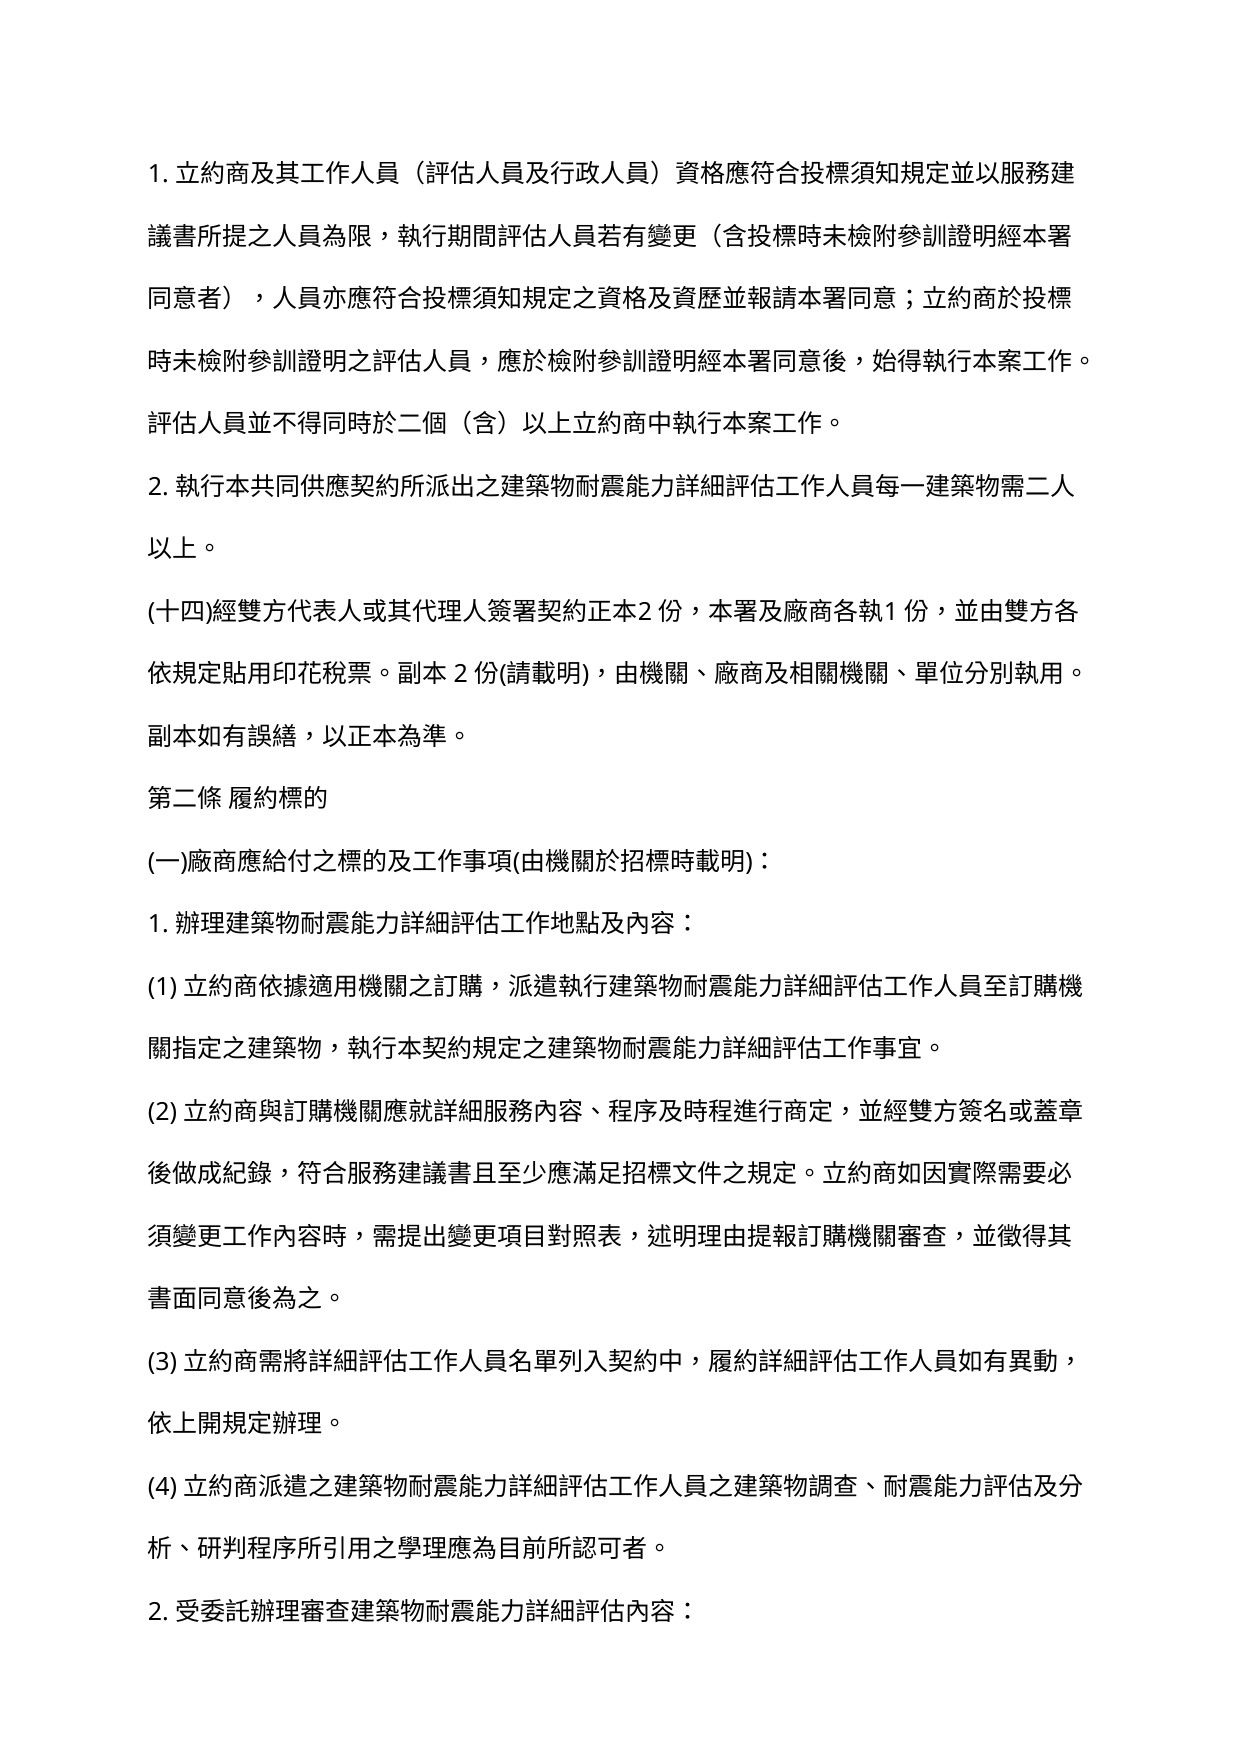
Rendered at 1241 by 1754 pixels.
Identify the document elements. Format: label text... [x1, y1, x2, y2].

text (1) 立約商依據適用機關之訂購，派遣執行建築物耐震能力詳細評估工作人員至訂購機關指定之建築物，執行本契約規定之建築物耐震能力詳細評估工作事宜。 [148, 942, 1092, 1067]
text 1. 辦理建築物耐震能力詳細評估工作地點及內容： [148, 880, 1092, 942]
text (十四)經雙方代表人或其代理人簽署契約正本2 份，本署及廠商各執1 份，並由雙方各依規定貼用印花稅票。副本 2 份(請載明)，由機關、廠商及相關機關、單位分別執用。副本如有誤繕，以正本為準。 [148, 567, 1092, 755]
text 第二條 履約標的 [148, 755, 1092, 817]
text 2. 受委託辦理審查建築物耐震能力詳細評估內容： [148, 1567, 1092, 1630]
text (2) 立約商與訂購機關應就詳細服務內容、程序及時程進行商定，並經雙方簽名或蓋章後做成紀錄，符合服務建議書且至少應滿足招標文件之規定。立約商如因實際需要必須變更工作內容時，需提出變更項目對照表，述明理由提報訂購機關審查，並徵得其書面同意後為之。 [148, 1067, 1092, 1317]
text 1. 立約商及其工作人員（評估人員及行政人員）資格應符合投標須知規定並以服務建議書所提之人員為限，執行期間評估人員若有變更（含投標時未檢附參訓證明經本署同意者），人員亦應符合投標須知規定之資格及資歷並報請本署同意；立約商於投標時未檢附參訓證明之評估人員，應於檢附參訓證明經本署同意後，始得執行本案工作。評估人員並不得同時於二個（含）以上立約商中執行本案工作。 [148, 130, 1092, 442]
text 2. 執行本共同供應契約所派出之建築物耐震能力詳細評估工作人員每一建築物需二人以上。 [148, 442, 1092, 567]
text (一)廠商應給付之標的及工作事項(由機關於招標時載明)： [148, 817, 1092, 880]
text (3) 立約商需將詳細評估工作人員名單列入契約中，履約詳細評估工作人員如有異動，依上開規定辦理。 [148, 1317, 1092, 1442]
text (4) 立約商派遣之建築物耐震能力詳細評估工作人員之建築物調查、耐震能力評估及分析、研判程序所引用之學理應為目前所認可者。 [148, 1442, 1092, 1567]
